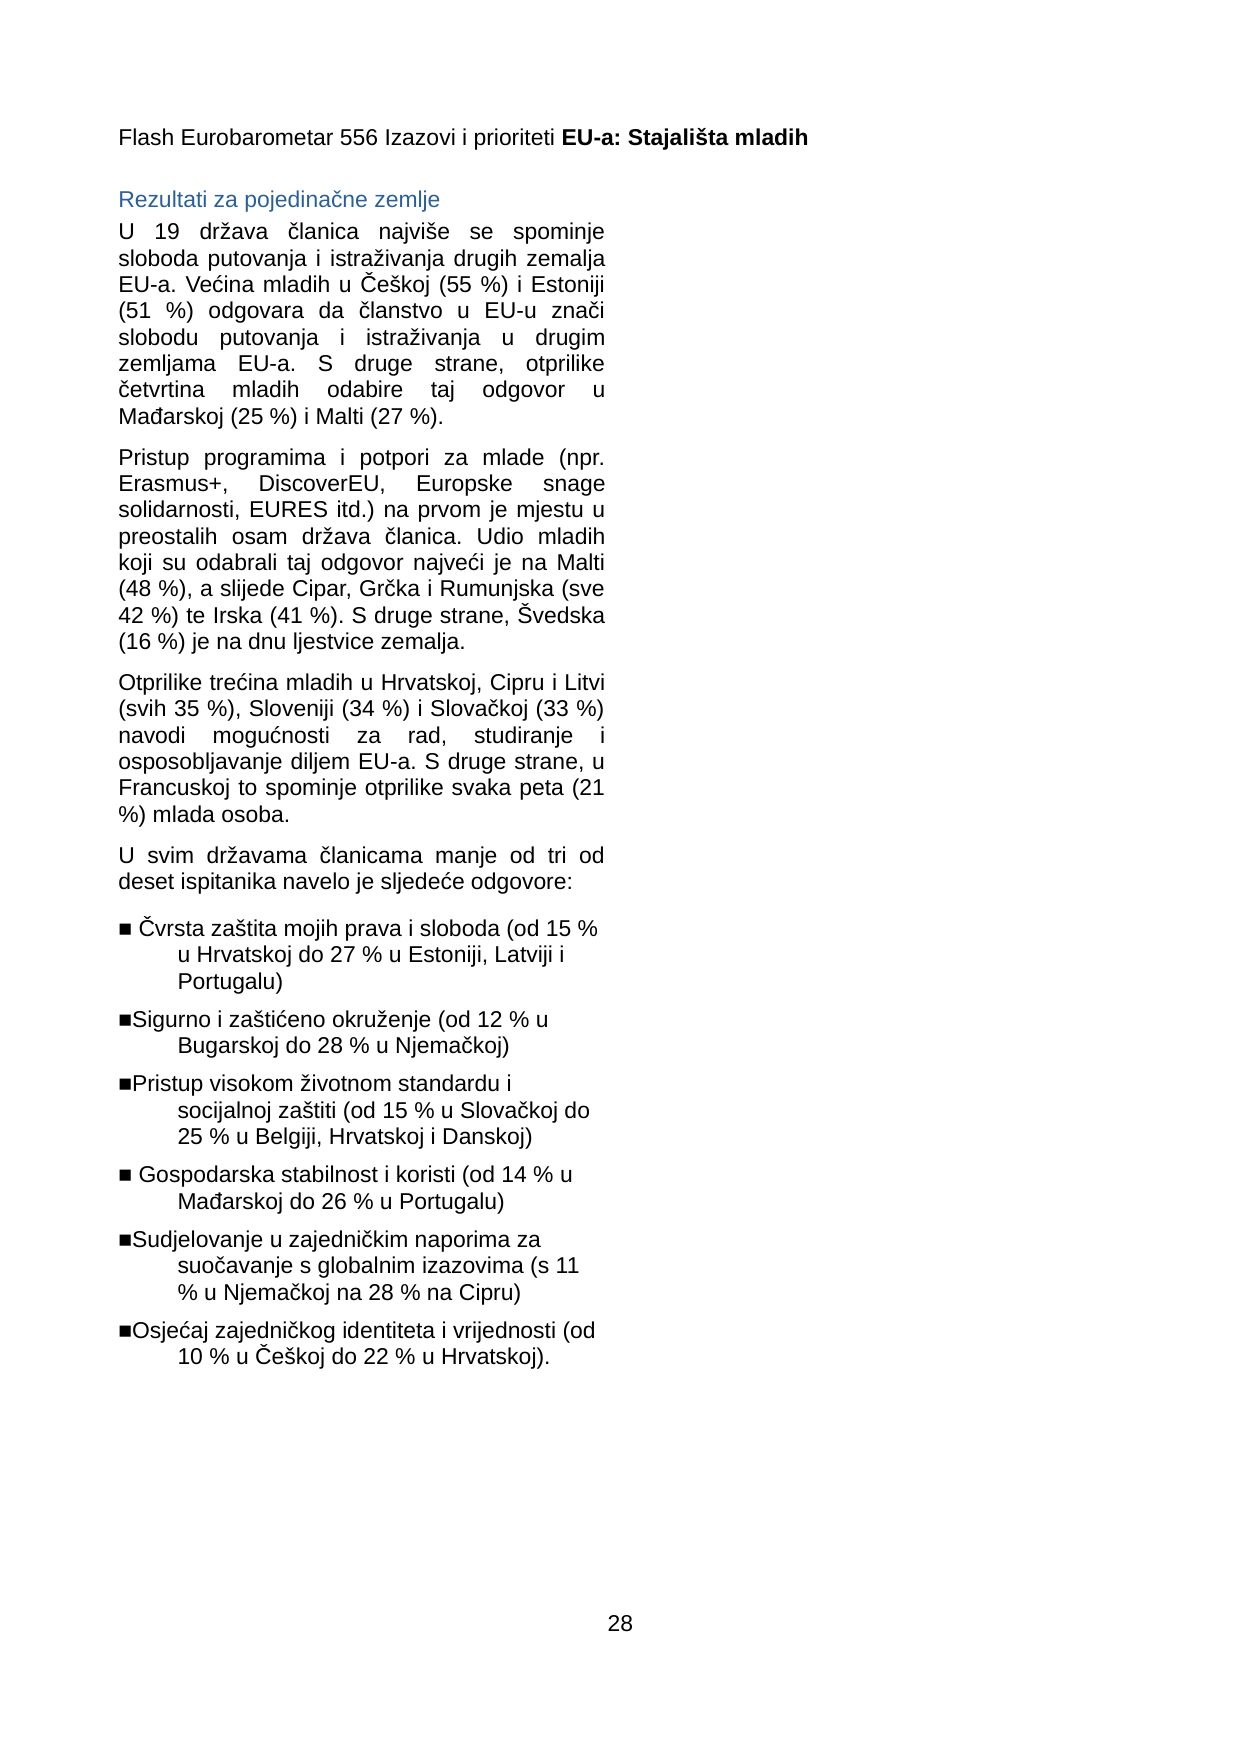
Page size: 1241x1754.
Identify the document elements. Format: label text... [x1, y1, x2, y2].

text ■Osjećaj zajedničkog identiteta i vrijednosti (od 10 % u Češkoj do 22 % u Hrvatskoj). [118, 1317, 605, 1369]
text Rezultati za pojedinačne zemlje [118, 186, 605, 212]
text U svim državama članicama manje od tri od deset ispitanika navelo je sljedeće odgovore: [118, 842, 605, 894]
text ■ Gospodarska stabilnost i koristi (od 14 % u Mađarskoj do 26 % u Portugalu) [118, 1161, 605, 1214]
text ■Sigurno i zaštićeno okruženje (od 12 % u Bugarskoj do 28 % u Njemačkoj) [118, 1006, 605, 1058]
text ■ Čvrsta zaštita mojih prava i sloboda (od 15 % u Hrvatskoj do 27 % u Estoniji, Latviji i Portugalu) [118, 915, 605, 994]
text ■Sudjelovanje u zajedničkim naporima za suočavanje s globalnim izazovima (s 11 % u Njemačkoj na 28 % na Cipru) [118, 1226, 605, 1305]
text Otprilike trećina mladih u Hrvatskoj, Cipru i Litvi (svih 35 %), Sloveniji (34 %) i Slovačkoj (33 %) navodi mogućnosti za rad, studiranje i osposobljavanje diljem EU-a. S druge strane, u Francuskoj to spominje otprilike svaka peta (21 %) mlada osoba. [118, 669, 605, 827]
text ■Pristup visokom životnom standardu i socijalnoj zaštiti (od 15 % u Slovačkoj do 25 % u Belgiji, Hrvatskoj i Danskoj) [118, 1070, 605, 1149]
text U 19 država članica najviše se spominje sloboda putovanja i istraživanja drugih zemalja EU-a. Većina mladih u Češkoj (55 %) i Estoniji (51 %) odgovara da članstvo u EU-u znači slobodu putovanja i istraživanja u drugim zemljama EU-a. S druge strane, otprilike četvrtina mladih odabire taj odgovor u Mađarskoj (25 %) i Malti (27 %). [118, 218, 605, 429]
text Pristup programima i potpori za mlade (npr. Erasmus+, DiscoverEU, Europske snage solidarnosti, EURES itd.) na prvom je mjestu u preostalih osam država članica. Udio mladih koji su odabrali taj odgovor najveći je na Malti (48 %), a slijede Cipar, Grčka i Rumunjska (sve 42 %) te Irska (41 %). S druge strane, Švedska (16 %) je na dnu ljestvice zemalja. [118, 443, 605, 654]
